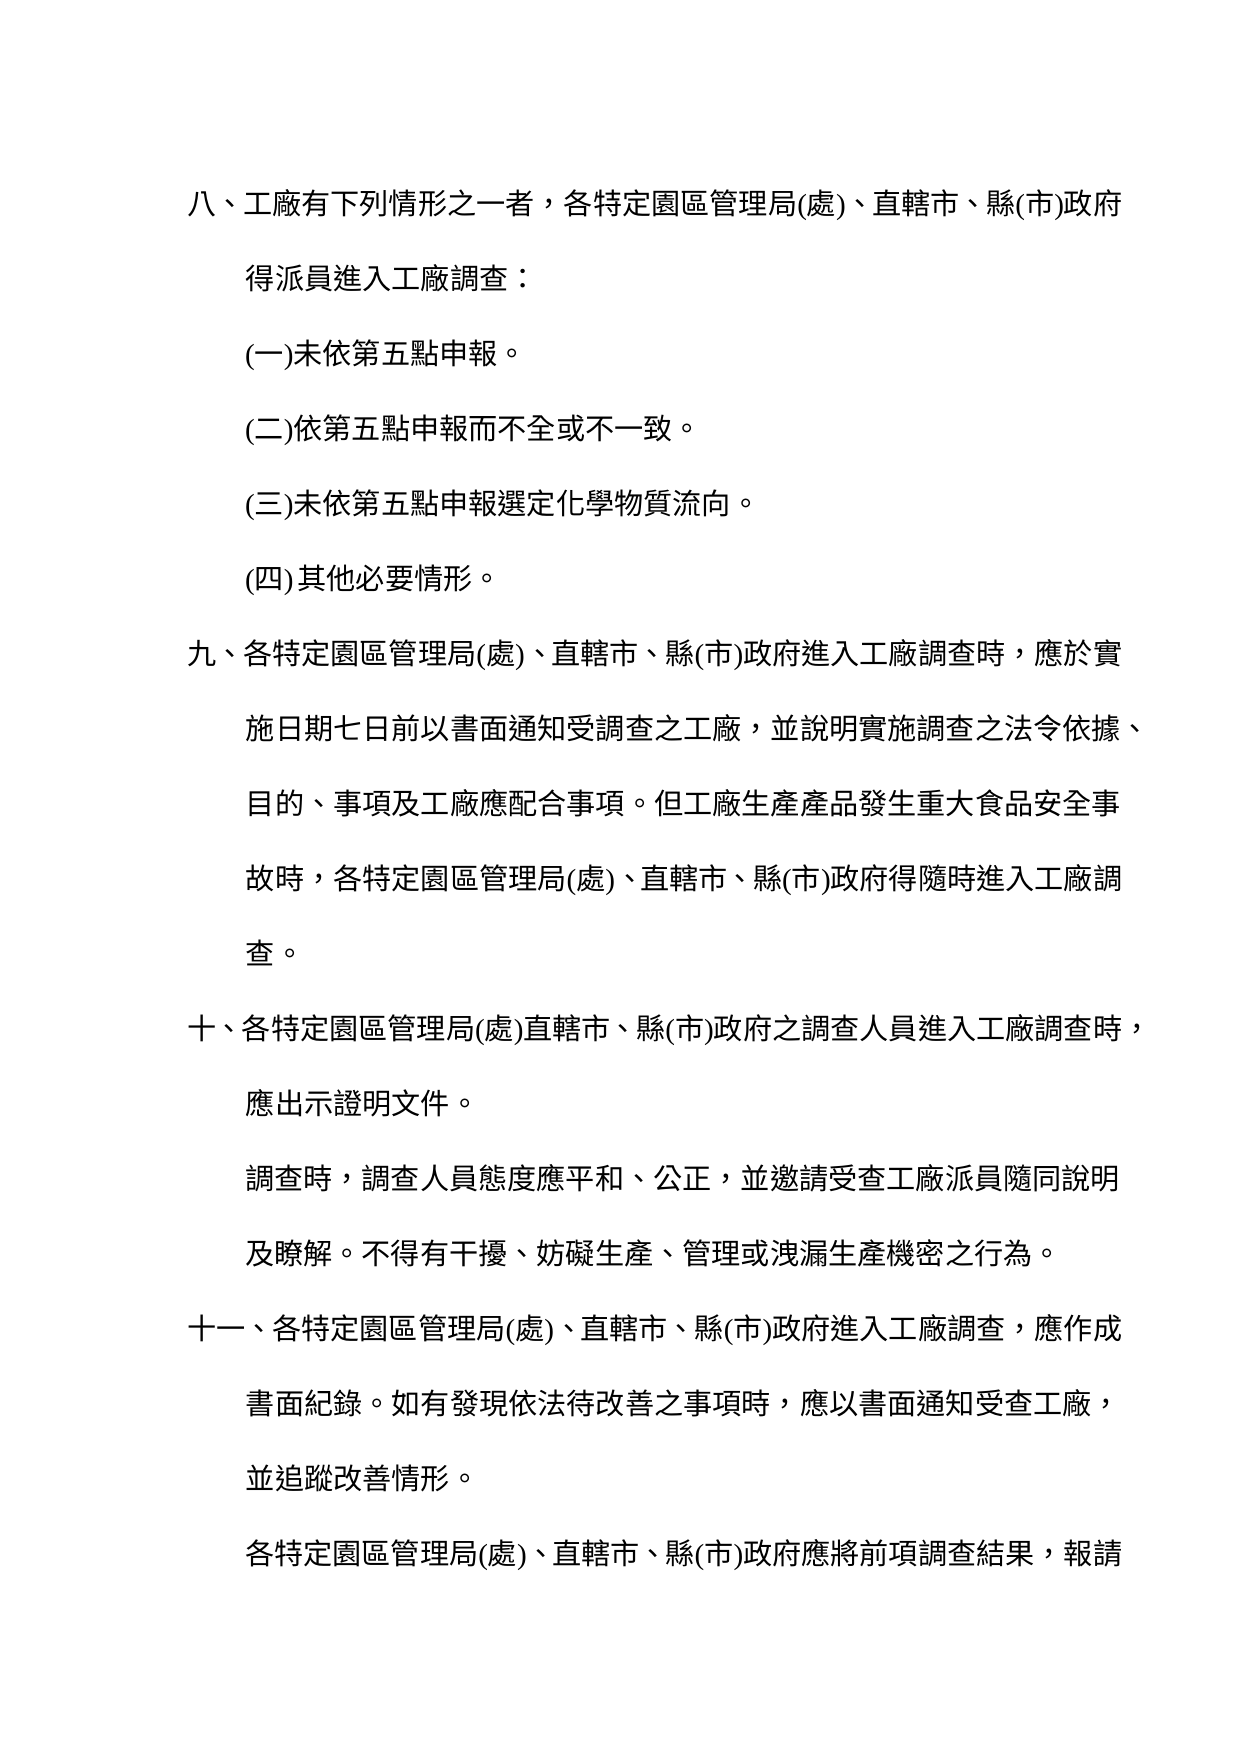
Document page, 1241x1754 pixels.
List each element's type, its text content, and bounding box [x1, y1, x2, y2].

text 八、工廠有下列情形之一者，各特定園區管理局(處)、直轄市、縣(市)政府得派員進入工廠調查： [187, 164, 1122, 314]
text 十一、各特定園區管理局(處)、直轄市、縣(市)政府進入工廠調查，應作成書面紀錄。如有發現依法待改善之事項時，應以書面通知受查工廠，並追蹤改善情形。 [187, 1289, 1122, 1514]
text (三)未依第五點申報選定化學物質流向。 [245, 464, 1122, 539]
text 調查時，調查人員態度應平和、公正，並邀請受查工廠派員隨同說明及瞭解。不得有干擾、妨礙生產、管理或洩漏生產機密之行為。 [245, 1139, 1122, 1289]
text 十、各特定園區管理局(處)直轄市、縣(市)政府之調查人員進入工廠調查時，應出示證明文件。 [187, 989, 1122, 1139]
text (一)未依第五點申報。 [245, 314, 1122, 389]
text 各特定園區管理局(處)、直轄市、縣(市)政府應將前項調查結果，報請 [245, 1514, 1122, 1589]
text (四) 其他必要情形。 [245, 539, 1122, 614]
text (二)依第五點申報而不全或不一致。 [245, 389, 1122, 464]
text 九、各特定園區管理局(處)、直轄市、縣(市)政府進入工廠調查時，應於實施日期七日前以書面通知受調查之工廠，並說明實施調查之法令依據、目的、事項及工廠應配合事項。但工廠生產產品發生重大食品安全事故時，各特定園區管理局(處)、直轄市、縣(市)政府得隨時進入工廠調查。 [187, 614, 1122, 989]
